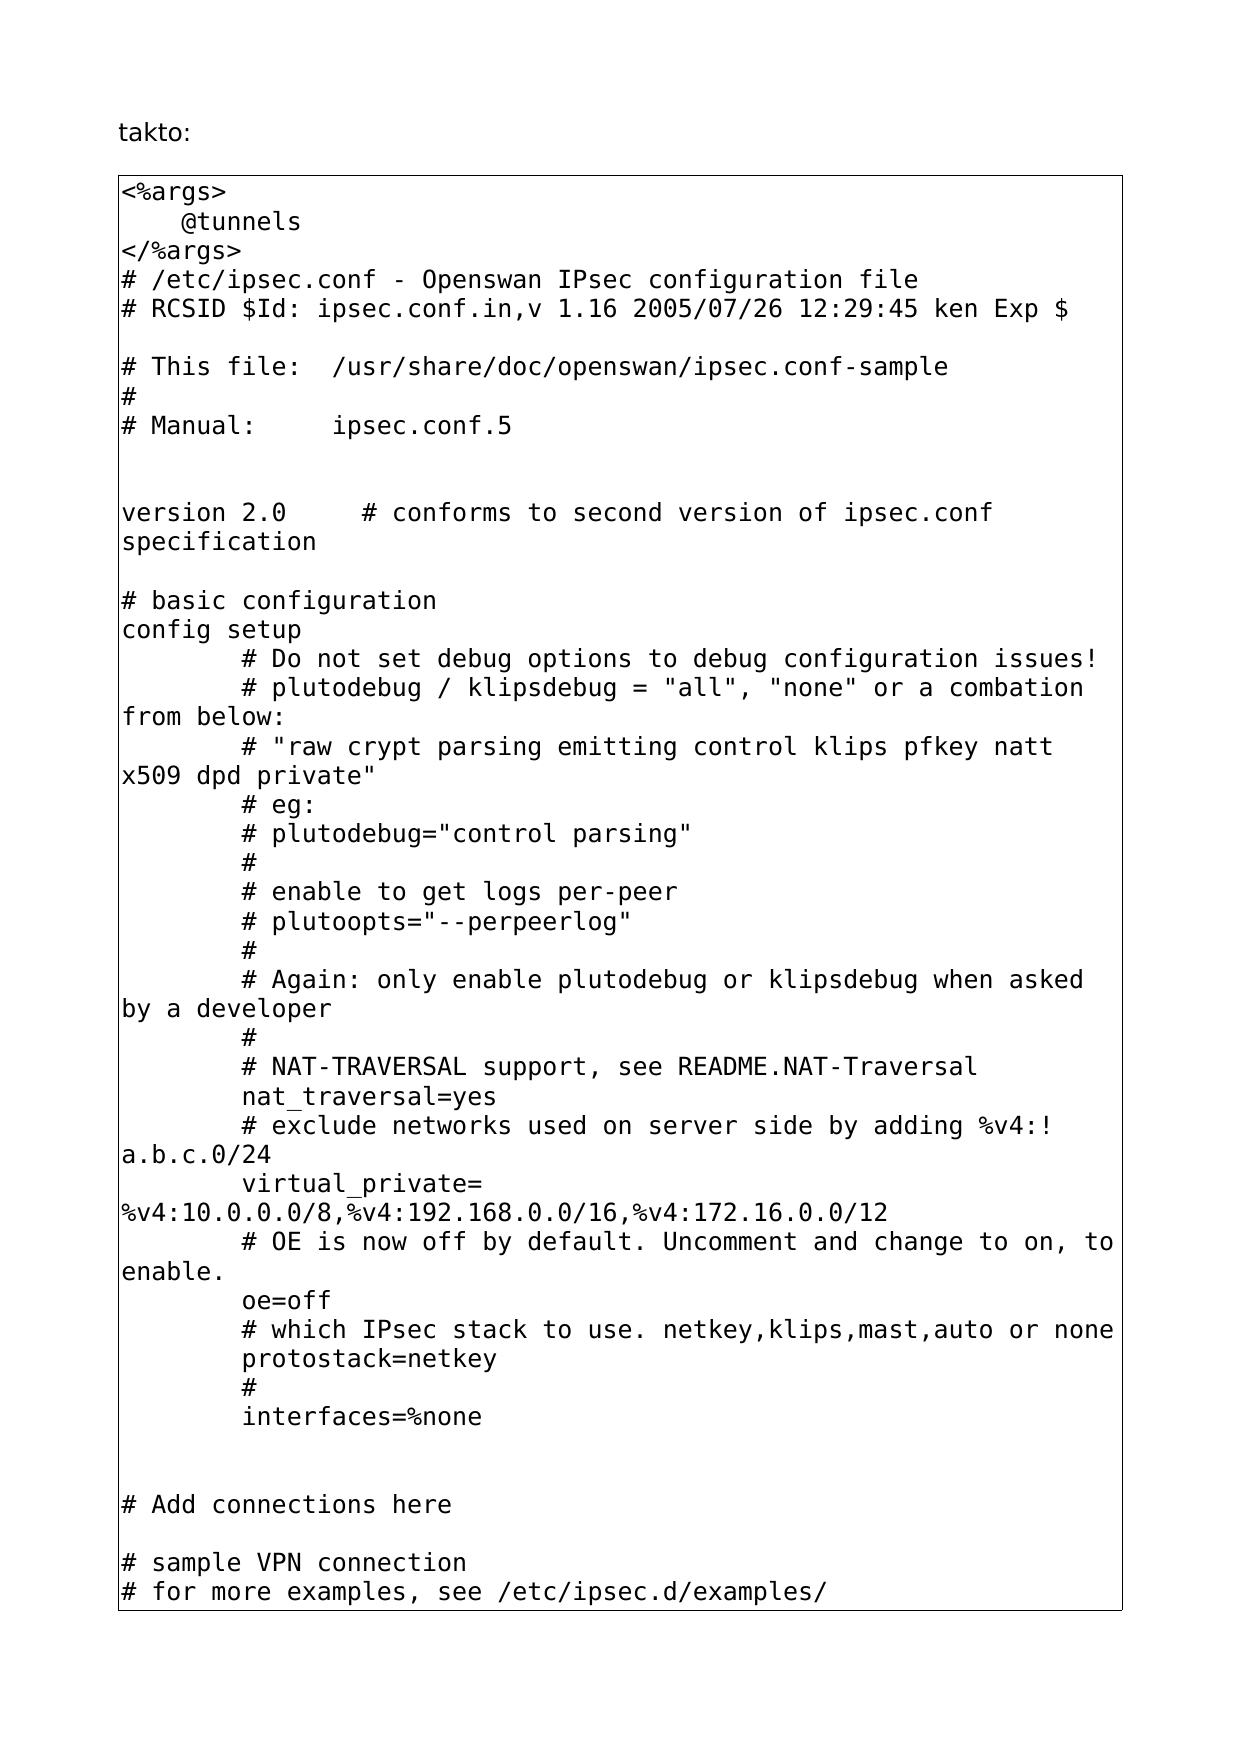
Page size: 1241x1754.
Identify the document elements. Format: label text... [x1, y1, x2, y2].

text takto: [118, 118, 1122, 147]
table_header <%args> @tunnels </%args> # /etc/ipsec.conf - Openswan IPsec configuration file # RCSID $Id: ipsec.conf.in,v 1.16 2005/07/26 12:29:45 ken Exp $ # This file: /usr/share/doc/openswan/ipsec.conf-sample # # Manual: ipsec.conf.5 version 2.0 # conforms to second version of ipsec.conf specification # basic configuration config setup # Do not set debug options to debug configuration issues! # plutodebug / klipsdebug = "all", "none" or a combation from below: # "raw crypt parsing emitting control klips pfkey natt x509 dpd private" # eg: # plutodebug="control parsing" # # enable to get logs per-peer # plutoopts="--perpeerlog" # # Again: only enable plutodebug or klipsdebug when asked by a developer # # NAT-TRAVERSAL support, see README.NAT-Traversal nat_traversal=yes # exclude networks used on server side by adding %v4:!a.b.c.0/24 virtual_private=%v4:10.0.0.0/8,%v4:192.168.0.0/16,%v4:172.16.0.0/12 # OE is now off by default. Uncomment and change to on, to enable. oe=off # which IPsec stack to use. netkey,klips,mast,auto or none protostack=netkey # interfaces=%none # Add connections here # sample VPN connection # for more examples, see /etc/ipsec.d/examples/ [119, 176, 1122, 1610]
